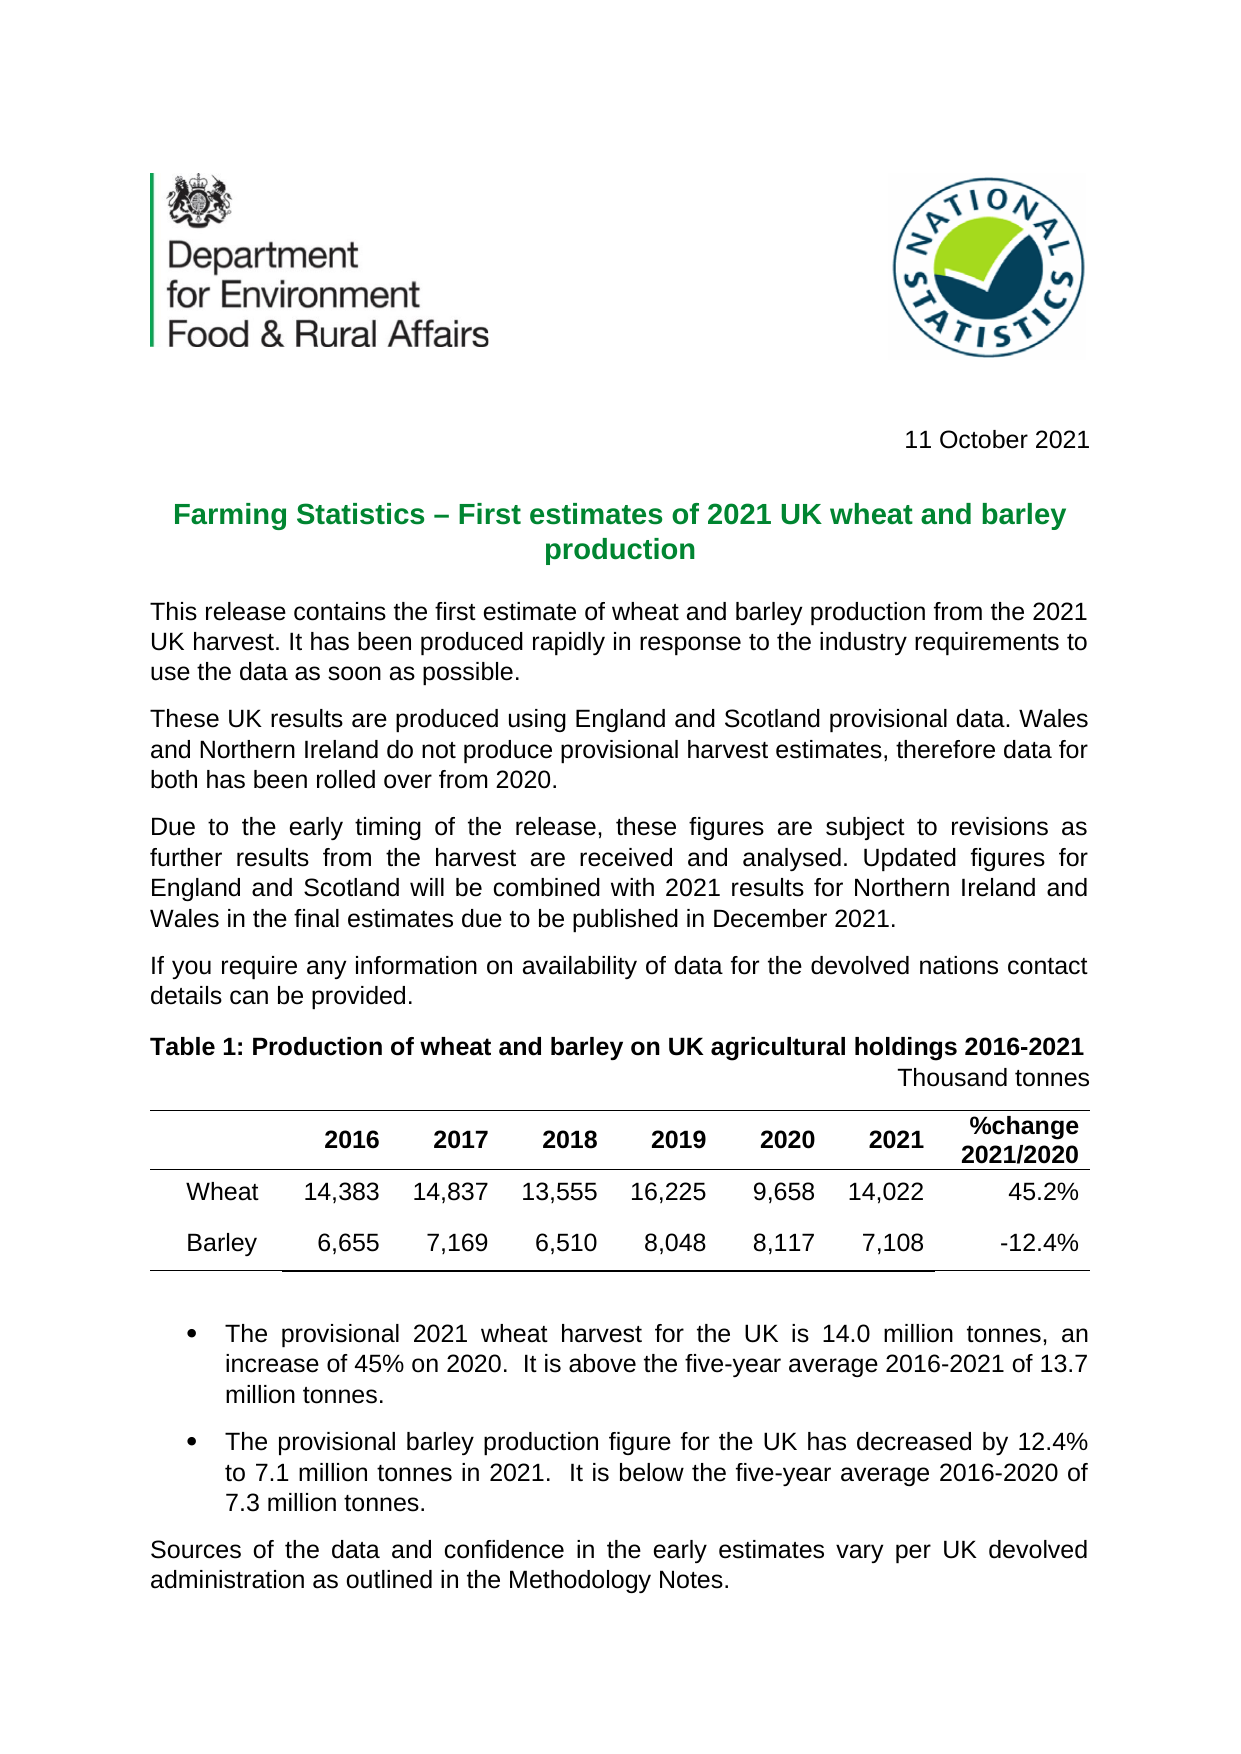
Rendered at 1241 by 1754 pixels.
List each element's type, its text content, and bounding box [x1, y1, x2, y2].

table_cell 13,555 [500, 1170, 609, 1214]
table_cell 7,169 [391, 1214, 500, 1270]
table_header 2021 [826, 1111, 935, 1168]
list The provisional 2021 wheat harvest for the UK is 14.0 million tonnes, an increase of 45% on 2020. It is above the five-year average 2016-2021 of 13.7 million tonnes. [187, 1319, 1090, 1409]
text 11 October 2021 [150, 425, 1090, 453]
subtitle Table 1: Production of wheat and barley on UK agricultural holdings 2016-2021 [150, 1032, 1090, 1061]
table_cell 7,108 [826, 1214, 935, 1270]
text These UK results are produced using England and Scotland provisional data. Wales and Northern Ireland do not produce provisional harvest estimates, therefore data for both has been rolled over from 2020. [150, 704, 1090, 794]
table_cell 14,022 [826, 1170, 935, 1214]
subtitle Farming Statistics – First estimates of 2021 UK wheat and barley production [150, 497, 1090, 566]
table_header %change 2021/2020 [935, 1111, 1090, 1168]
table_cell 8,048 [609, 1214, 718, 1270]
table_cell 16,225 [609, 1170, 718, 1214]
table_header 2018 [500, 1111, 609, 1168]
table_cell Barley [150, 1214, 282, 1270]
text This release contains the first estimate of wheat and barley production from the 2021 UK harvest. It has been produced rapidly in response to the industry requirements to use the data as soon as possible. [150, 597, 1090, 686]
table_header 2016 [282, 1111, 391, 1168]
table_cell -12.4% [935, 1214, 1090, 1270]
table_cell 6,655 [282, 1214, 391, 1270]
table_cell 8,117 [718, 1214, 826, 1270]
table_cell 9,658 [718, 1170, 826, 1214]
text Sources of the data and confidence in the early estimates vary per UK devolved administration as outlined in the Methodology Notes. [150, 1535, 1090, 1594]
text Due to the early timing of the release, these figures are subject to revisions as further results from the harvest are received and analysed. Updated figures for England and Scotland will be combined with 2021 results for Northern Ireland and Wales in the final estimates due to be published in December 2021. [150, 812, 1090, 932]
table_cell 6,510 [500, 1214, 609, 1270]
table_header 2020 [718, 1111, 826, 1168]
table_cell 45.2% [935, 1170, 1090, 1214]
text If you require any information on availability of data for the devolved nations contact details can be provided. [150, 951, 1090, 1010]
table_cell 14,837 [391, 1170, 500, 1214]
text Thousand tonnes [150, 1063, 1090, 1092]
table_header 2019 [609, 1111, 718, 1168]
table_header [150, 1111, 282, 1168]
table_cell Wheat [150, 1170, 282, 1214]
table_header 2017 [391, 1111, 500, 1168]
table_cell 14,383 [282, 1170, 391, 1214]
list The provisional barley production figure for the UK has decreased by 12.4% to 7.1 million tonnes in 2021. It is below the five-year average 2016-2020 of 7.3 million tonnes. [187, 1427, 1090, 1517]
